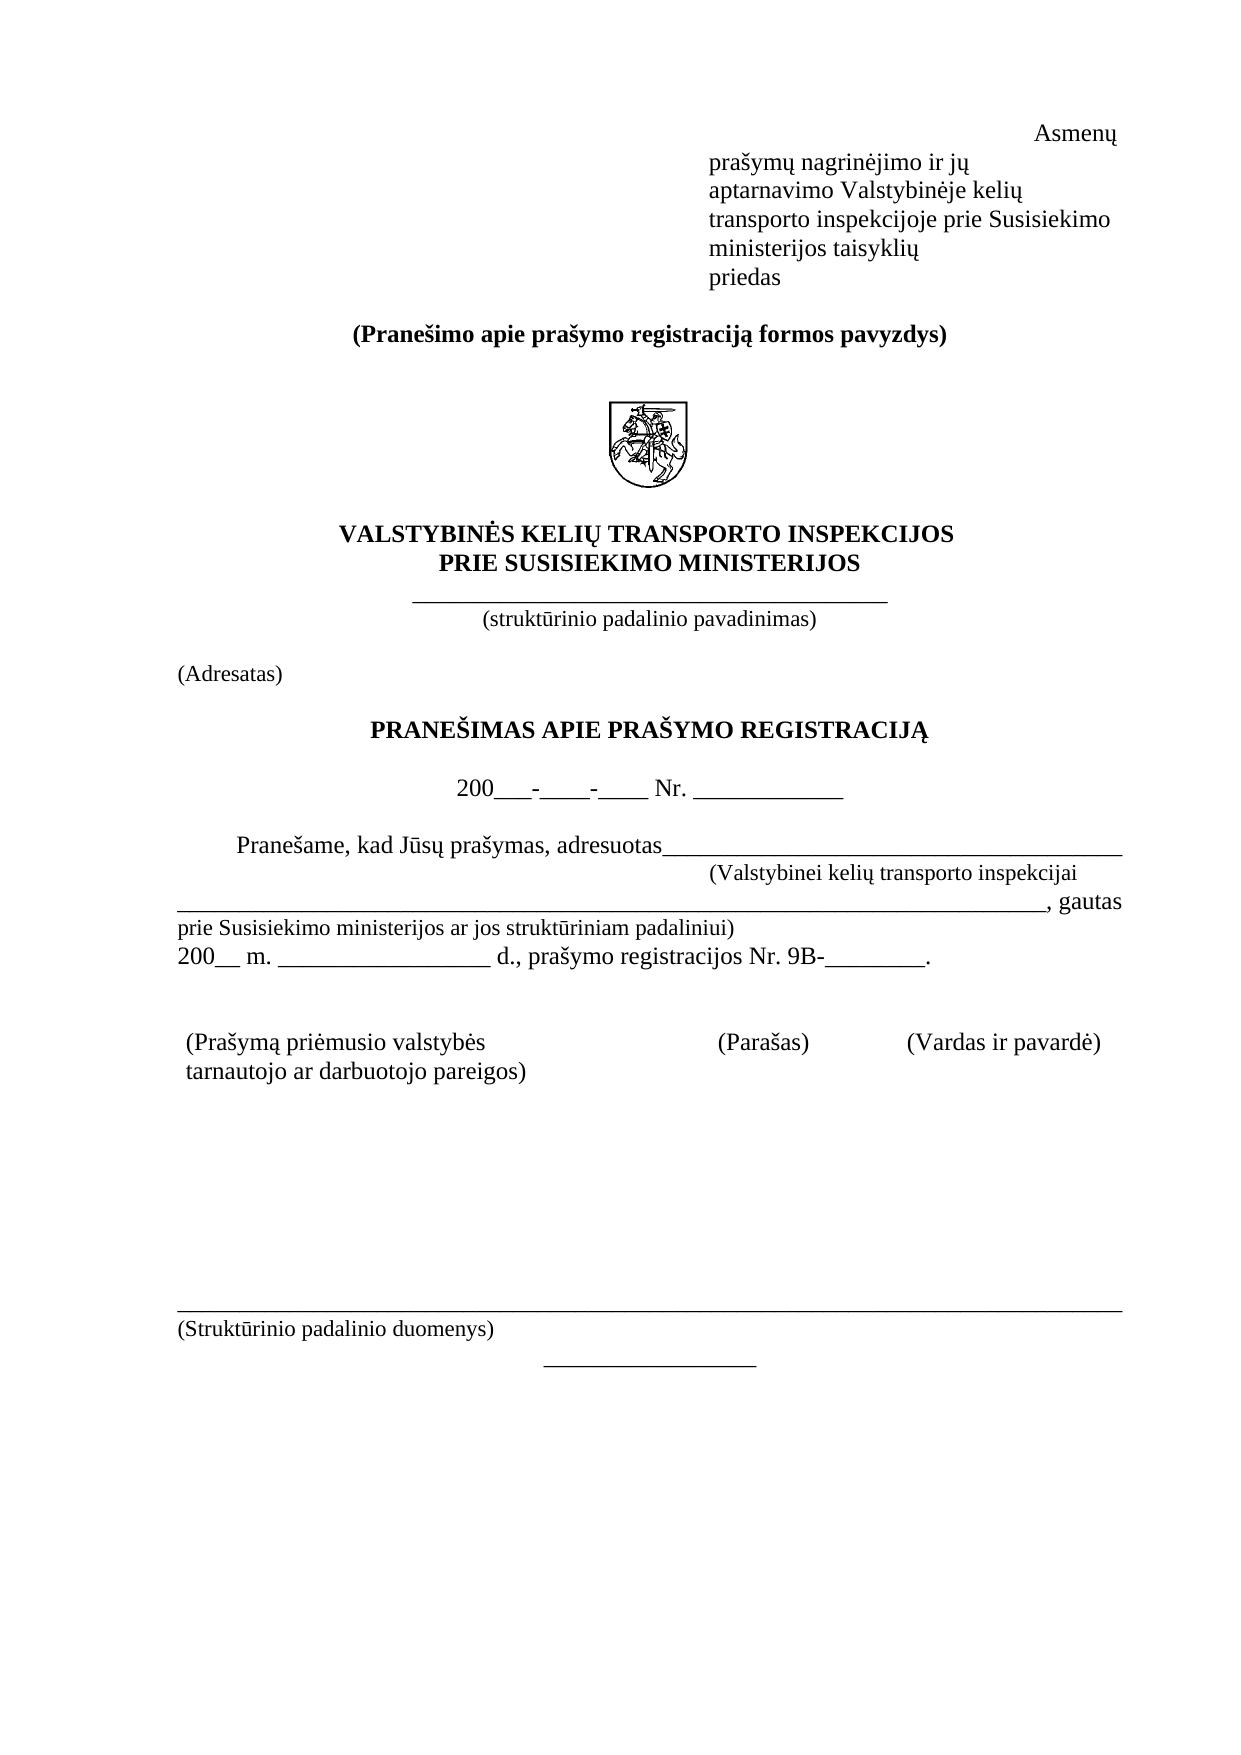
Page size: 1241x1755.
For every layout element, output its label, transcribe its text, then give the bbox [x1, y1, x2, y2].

text (Adresatas) [177, 661, 1122, 687]
text 200__ m. _________________ d., prašymo registracijos Nr. 9B-________. [177, 941, 1122, 969]
text aptarnavimo Valstybinėje kelių [177, 176, 1122, 204]
text Asmenų prašymų nagrinėjimo ir jų [709, 118, 1122, 176]
text ______________________________________ [177, 577, 1122, 605]
text (Pranešimo apie prašymo registraciją formos pavyzdys) [177, 319, 1122, 348]
text , gautas [177, 886, 1122, 914]
text PRIE SUSISIEKIMO MINISTERIJOS [177, 548, 1122, 577]
text PRANEŠIMAS APIE PRAŠYMO REGISTRACIJĄ [177, 716, 1122, 744]
table_header (Prašymą priėmusio valstybės tarnautojo ar darbuotojo pareigos) [181, 1027, 666, 1084]
text priedas [177, 262, 1122, 291]
table_header (Parašas) [666, 1027, 861, 1084]
text Pranešame, kad Jūsų prašymas, adresuotas [177, 831, 1122, 859]
text (Valstybinei kelių transporto inspekcijai [665, 859, 1122, 886]
table_header (Vardas ir pavardė) [861, 1027, 1147, 1084]
text (herbas) [177, 377, 1122, 490]
text _ [177, 1286, 1122, 1311]
text transporto inspekcijoje prie Susisiekimo [177, 204, 1122, 233]
text _________________ [177, 1341, 1122, 1370]
text (Struktūrinio padalinio duomenys) [177, 1314, 1122, 1341]
text (struktūrinio padalinio pavadinimas) [177, 605, 1122, 632]
text prie Susisiekimo ministerijos ar jos struktūriniam padaliniui) [177, 914, 1122, 941]
text VALSTYBINĖS KELIŲ TRANSPORTO INSPEKCIJOS [177, 519, 1122, 548]
text 200___-____-____ Nr. ____________ [177, 773, 1122, 802]
text ministerijos taisyklių [177, 233, 1122, 262]
